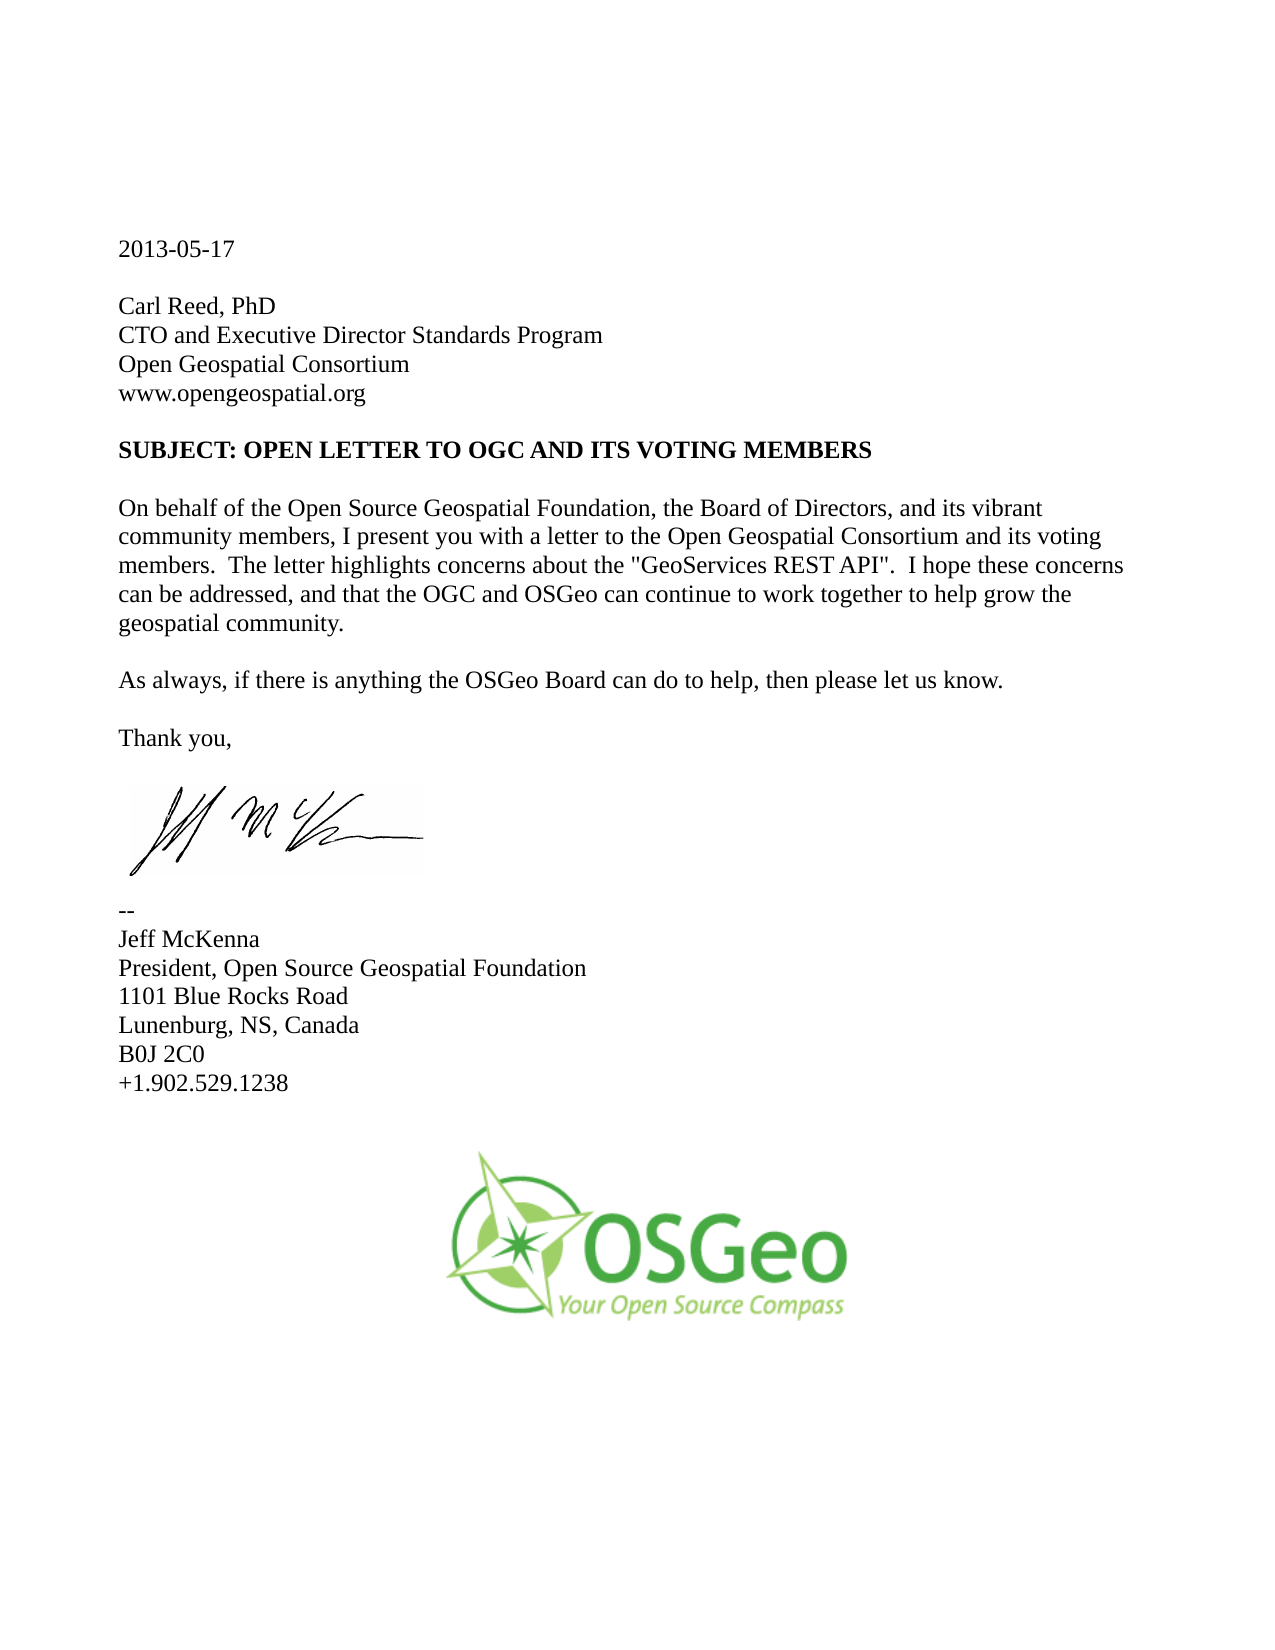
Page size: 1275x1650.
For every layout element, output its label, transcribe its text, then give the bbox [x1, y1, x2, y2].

text Lunenburg, NS, Canada [118, 1010, 1157, 1039]
text 1101 Blue Rocks Road [118, 981, 1157, 1010]
text +1.902.529.1238 [118, 1068, 1157, 1096]
text President, Open Source Geospatial Foundation [118, 953, 1157, 981]
text Thank you, [118, 723, 1157, 751]
text Carl Reed, PhD CTO and Executive Director Standards Program Open Geospatial Consortium www.opengeospatial.org [118, 291, 1157, 406]
text -- [118, 895, 1157, 924]
text B0J 2C0 [118, 1039, 1157, 1068]
text 2013-05-17 [118, 234, 1157, 263]
text Jeff McKenna [118, 924, 1157, 953]
text SUBJECT: OPEN LETTER TO OGC AND ITS VOTING MEMBERS [118, 435, 1157, 464]
text On behalf of the Open Source Geospatial Foundation, the Board of Directors, and its vibrant community members, I present you with a letter to the Open Geospatial Consortium and its voting members. The letter highlights concerns about the "GeoServices REST API". I hope these concerns can be addressed, and that the OGC and OSGeo can continue to work together to help grow the geospatial community. [118, 493, 1157, 636]
picture [446, 1151, 848, 1321]
text As always, if there is anything the OSGeo Board can do to help, then please let us know. [118, 665, 1157, 694]
picture [129, 786, 424, 876]
